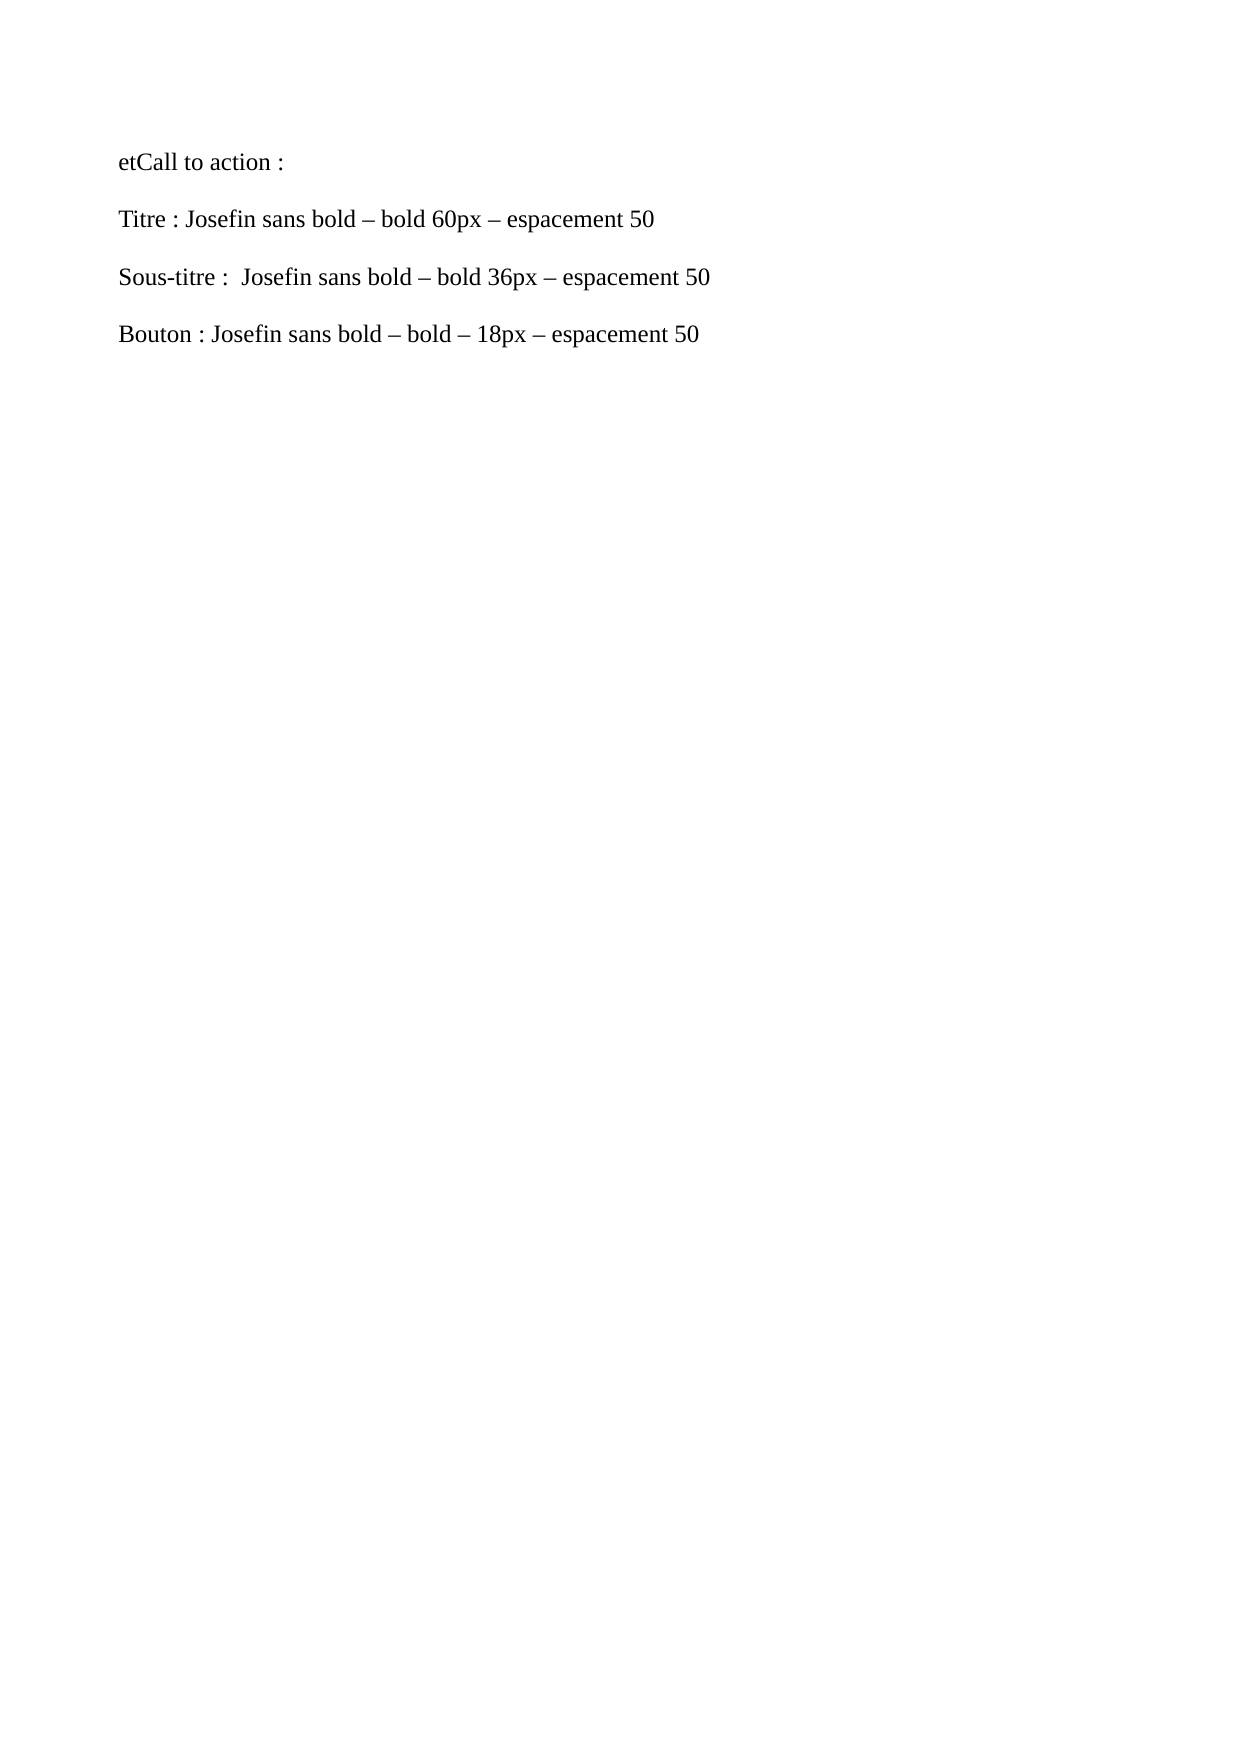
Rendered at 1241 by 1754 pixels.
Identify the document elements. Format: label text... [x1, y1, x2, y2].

text etCall to action : [118, 147, 1122, 176]
text Sous-titre : Josefin sans bold – bold 36px – espacement 50 [118, 262, 1122, 291]
text Titre : Josefin sans bold – bold 60px – espacement 50 [118, 204, 1122, 233]
text Bouton : Josefin sans bold – bold – 18px – espacement 50 [118, 319, 1122, 348]
